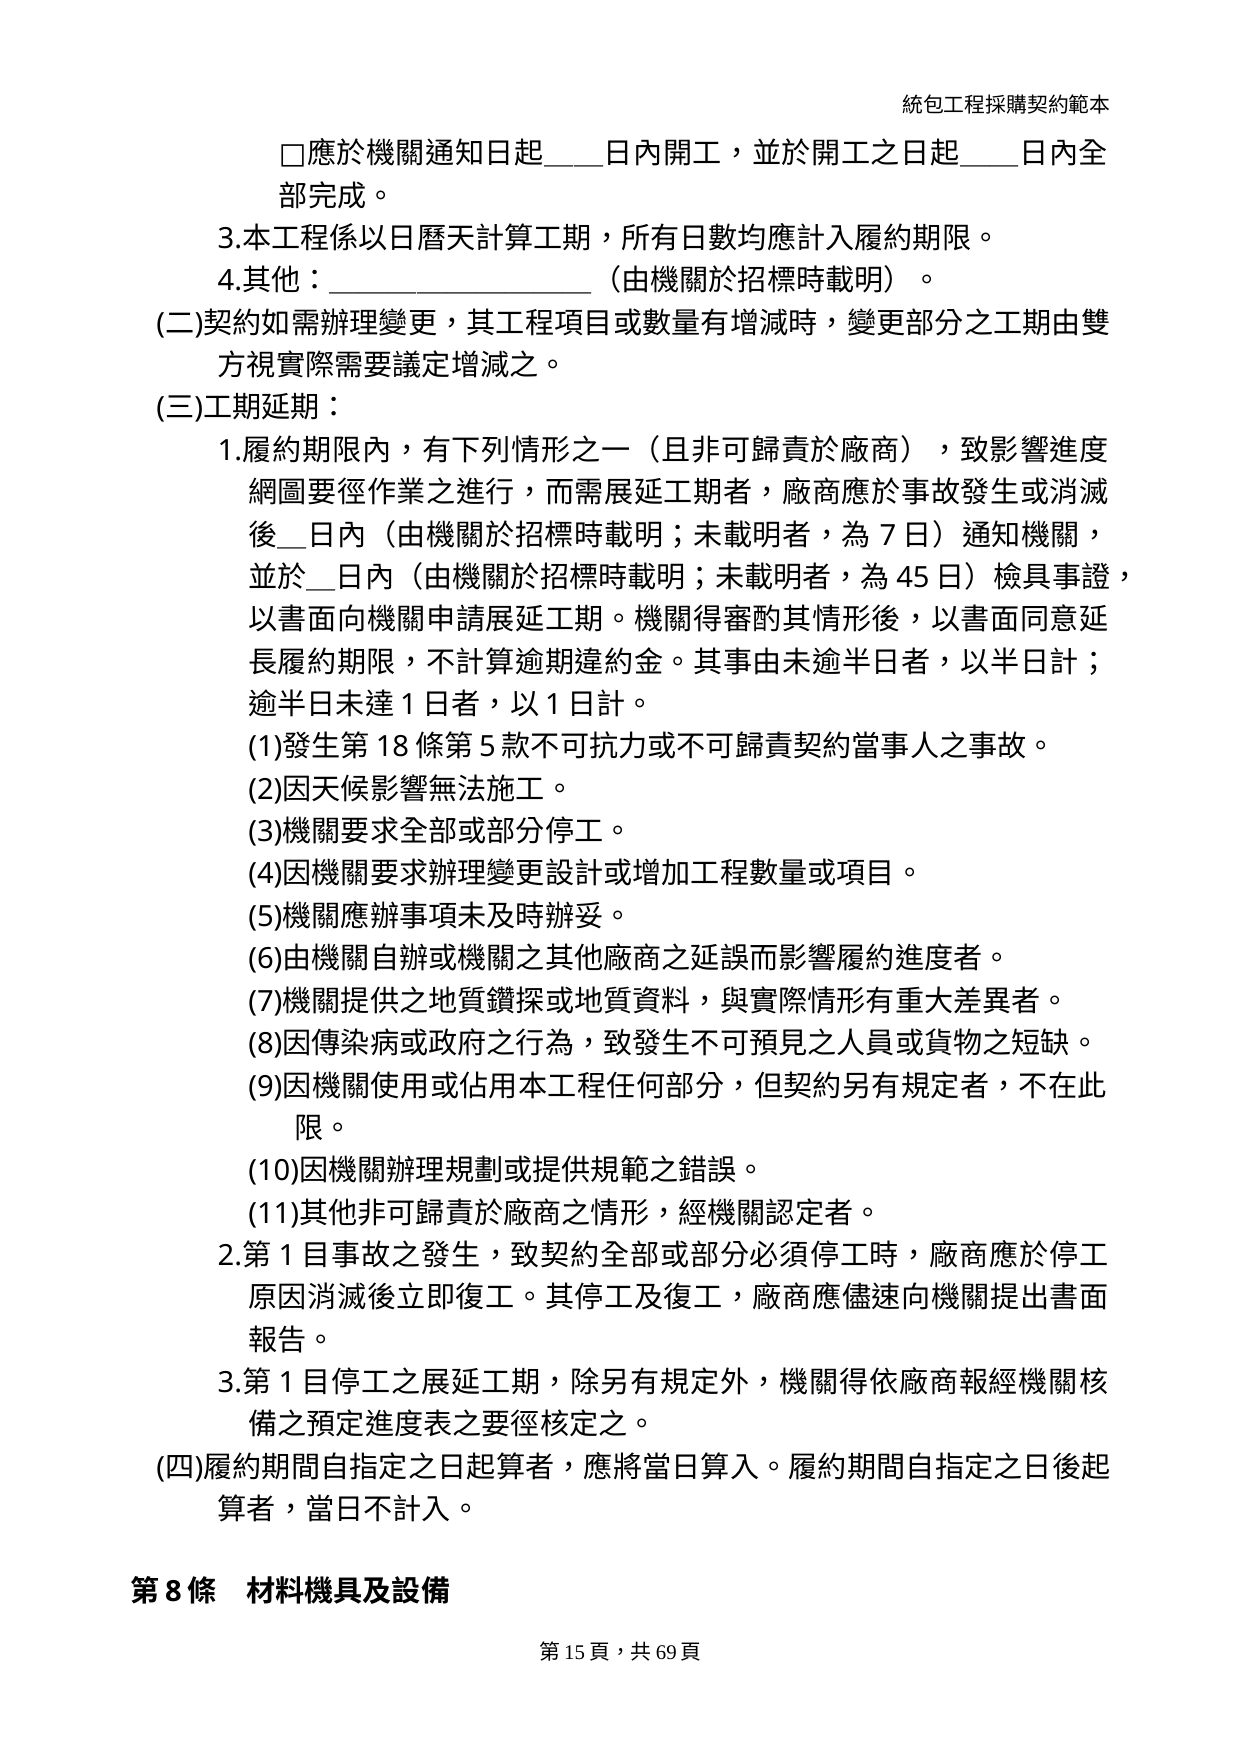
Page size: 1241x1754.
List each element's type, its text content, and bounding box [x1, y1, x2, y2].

text □應於機關通知日起＿＿日內開工，並於開工之日起＿＿日內全部完成。 [279, 130, 1110, 214]
text (四)履約期間自指定之日起算者，應將當日算入。履約期間自指定之日後起算者，當日不計入。 [156, 1443, 1110, 1528]
text (5)機關應辦事項未及時辦妥。 [248, 892, 1110, 935]
text (11)其他非可歸責於廠商之情形，經機關認定者。 [248, 1189, 1110, 1232]
text (7)機關提供之地質鑽探或地質資料，與實際情形有重大差異者。 [248, 977, 1110, 1020]
text (9)因機關使用或佔用本工程任何部分，但契約另有規定者，不在此限。 [248, 1062, 1110, 1147]
text 第8條 材料機具及設備 [130, 1568, 1110, 1610]
text (10)因機關辦理規劃或提供規範之錯誤。 [248, 1147, 1110, 1189]
text (三)工期延期： [156, 384, 1110, 426]
text 2.第1目事故之發生，致契約全部或部分必須停工時，廠商應於停工原因消滅後立即復工。其停工及復工，廠商應儘速向機關提出書面報告。 [217, 1232, 1110, 1358]
text 3.本工程係以日曆天計算工期，所有日數均應計入履約期限。 [217, 214, 1110, 257]
text 3.第1目停工之展延工期，除另有規定外，機關得依廠商報經機關核備之預定進度表之要徑核定之。 [217, 1358, 1110, 1443]
text (3)機關要求全部或部分停工。 [248, 808, 1110, 850]
text 4.其他：＿＿＿＿＿＿＿＿＿（由機關於招標時載明）。 [217, 257, 1110, 299]
text (4)因機關要求辦理變更設計或增加工程數量或項目。 [248, 850, 1110, 892]
text 1.履約期限內，有下列情形之一（且非可歸責於廠商），致影響進度網圖要徑作業之進行，而需展延工期者，廠商應於事故發生或消滅後＿日內（由機關於招標時載明；未載明者，為7日）通知機關，並於＿日內（由機關於招標時載明；未載明者，為45日）檢具事證，以書面向機關申請展延工期。機關得審酌其情形後，以書面同意延長履約期限，不計算逾期違約金。其事由未逾半日者，以半日計；逾半日未達1日者，以1日計。 [217, 426, 1110, 723]
text (6)由機關自辦或機關之其他廠商之延誤而影響履約進度者。 [248, 935, 1110, 977]
text (1)發生第18條第5款不可抗力或不可歸責契約當事人之事故。 [248, 723, 1110, 765]
text (8)因傳染病或政府之行為，致發生不可預見之人員或貨物之短缺。 [248, 1020, 1110, 1062]
text (2)因天候影響無法施工。 [248, 765, 1110, 808]
text (二)契約如需辦理變更，其工程項目或數量有增減時，變更部分之工期由雙方視實際需要議定增減之。 [156, 299, 1110, 384]
